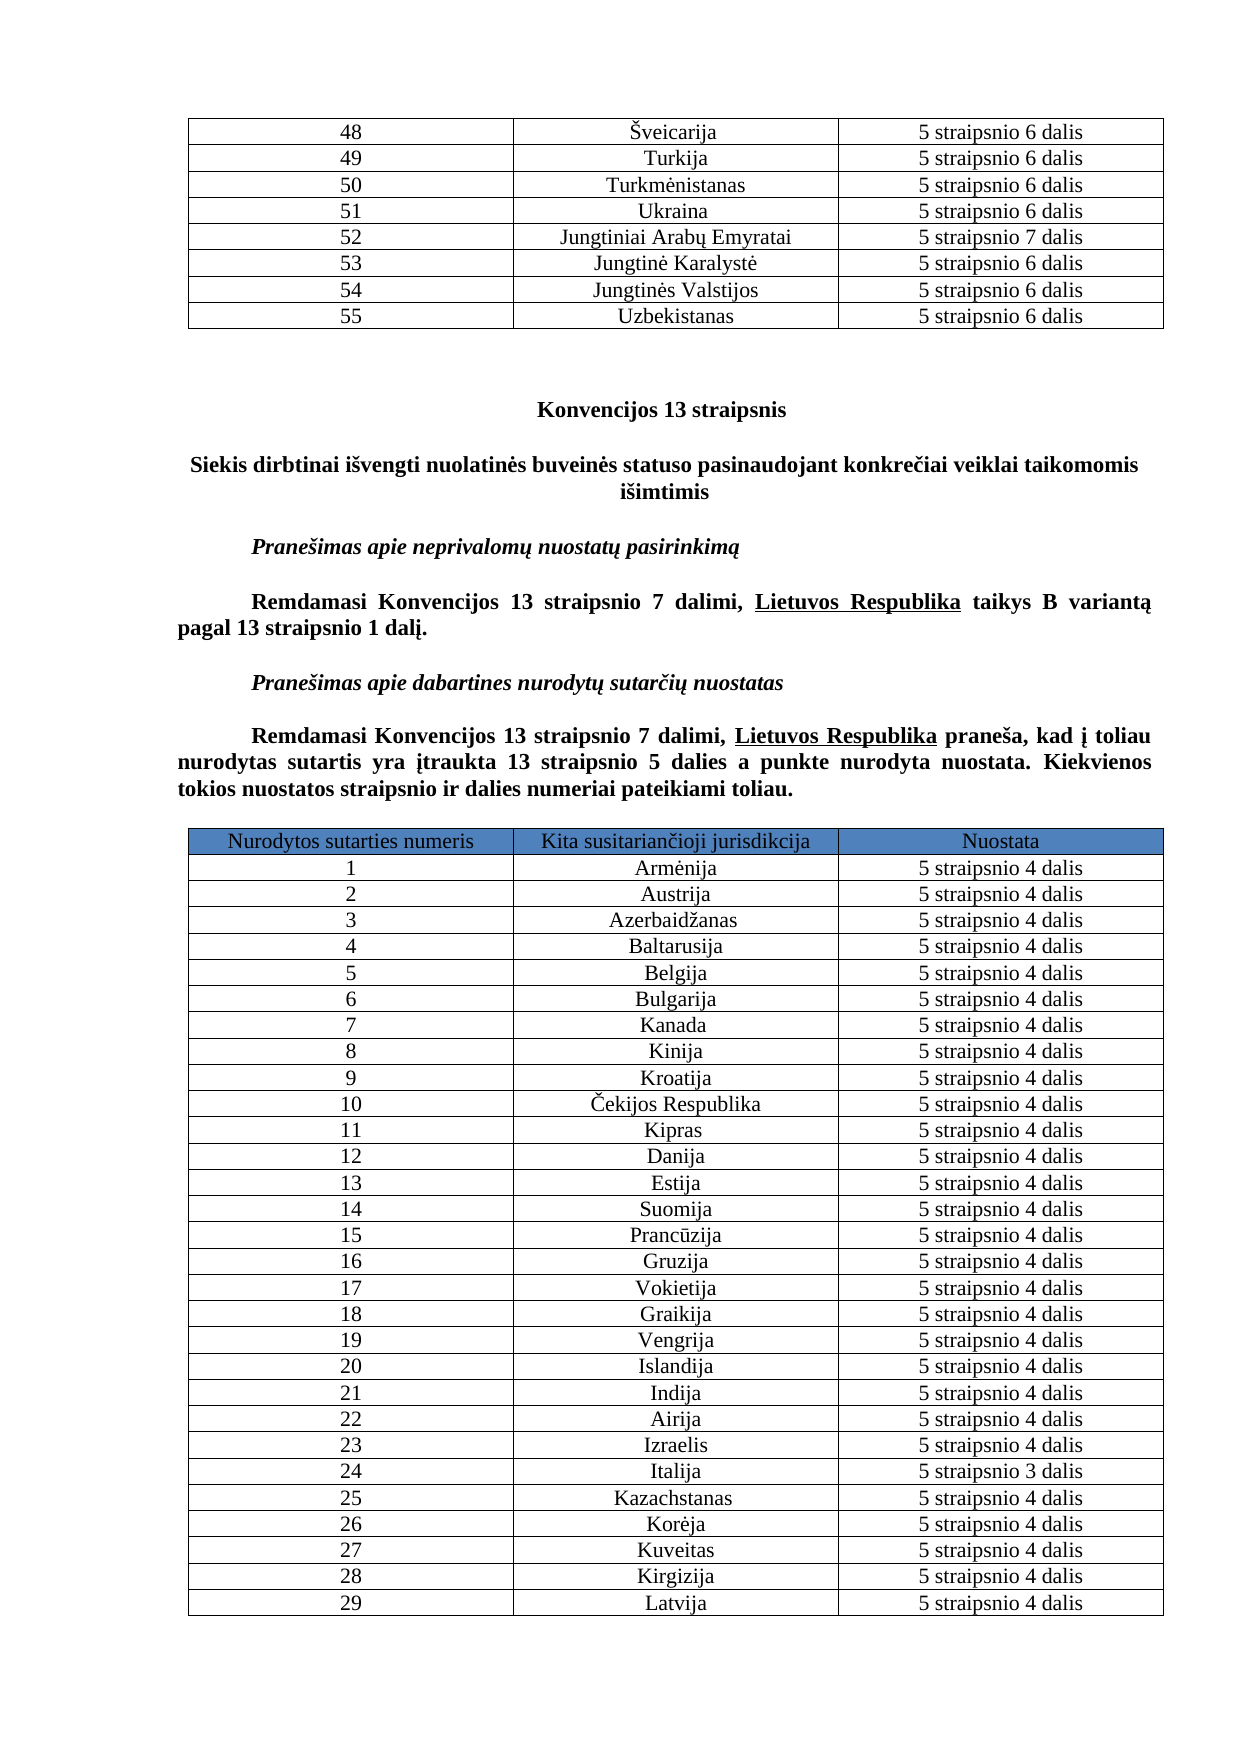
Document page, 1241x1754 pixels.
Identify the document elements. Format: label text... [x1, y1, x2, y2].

table_cell 52 [189, 224, 513, 249]
text Siekis dirbtinai išvengti nuolatinės buveinės statuso pasinaudojant konkrečiai veiklai taikomomis išimtimis [177, 451, 1152, 504]
table_cell Latvija [514, 1590, 838, 1615]
table_cell 48 [189, 119, 513, 144]
table_cell 5 straipsnio 4 dalis [839, 907, 1163, 932]
table_cell 5 straipsnio 4 dalis [839, 1275, 1163, 1300]
table_cell 5 straipsnio 4 dalis [839, 1117, 1163, 1142]
table_cell 5 straipsnio 6 dalis [839, 277, 1163, 302]
table_cell Ukraina [514, 198, 838, 223]
table_cell 5 straipsnio 4 dalis [839, 1432, 1163, 1457]
table_cell 2 [189, 881, 513, 906]
table_cell 7 [189, 1012, 513, 1037]
table_cell 13 [189, 1170, 513, 1195]
table_cell 28 [189, 1564, 513, 1589]
table_cell Kipras [514, 1117, 838, 1142]
table_cell Kazachstanas [514, 1485, 838, 1510]
table_cell Azerbaidžanas [514, 907, 838, 932]
text Remdamasi Konvencijos 13 straipsnio 7 dalimi, Lietuvos Respublika taikys B variantą pagal 13 straipsnio 1 dalį. [177, 588, 1152, 641]
table_cell Kirgizija [514, 1564, 838, 1589]
table_cell 21 [189, 1380, 513, 1405]
table_cell 5 straipsnio 4 dalis [839, 960, 1163, 985]
table_header Nuostata [839, 829, 1163, 854]
table_cell 5 straipsnio 7 dalis [839, 224, 1163, 249]
table_cell 5 straipsnio 4 dalis [839, 934, 1163, 959]
table_cell 4 [189, 934, 513, 959]
table_cell Bulgarija [514, 986, 838, 1011]
table_cell 55 [189, 303, 513, 328]
table_cell 5 straipsnio 4 dalis [839, 1012, 1163, 1037]
table_cell Suomija [514, 1196, 838, 1221]
table_cell 54 [189, 277, 513, 302]
text Pranešimas apie dabartines nurodytų sutarčių nuostatas [177, 669, 1152, 696]
table_cell 10 [189, 1091, 513, 1116]
table_cell Armėnija [514, 855, 838, 880]
table_cell 8 [189, 1039, 513, 1064]
table_cell 5 straipsnio 4 dalis [839, 1564, 1163, 1589]
table_cell 17 [189, 1275, 513, 1300]
table_cell Graikija [514, 1301, 838, 1326]
table_cell 19 [189, 1327, 513, 1352]
table_cell 23 [189, 1432, 513, 1457]
table_cell Jungtinės Valstijos [514, 277, 838, 302]
table_cell Airija [514, 1406, 838, 1431]
table_cell 50 [189, 172, 513, 197]
table_cell 5 straipsnio 4 dalis [839, 1039, 1163, 1064]
table_cell 5 straipsnio 4 dalis [839, 1301, 1163, 1326]
table_cell 5 straipsnio 4 dalis [839, 881, 1163, 906]
table_cell 5 straipsnio 4 dalis [839, 1065, 1163, 1090]
table_cell 5 straipsnio 4 dalis [839, 1091, 1163, 1116]
table_cell Indija [514, 1380, 838, 1405]
table_cell Šveicarija [514, 119, 838, 144]
table_cell 5 straipsnio 4 dalis [839, 1485, 1163, 1510]
table_cell Islandija [514, 1354, 838, 1379]
table_cell 15 [189, 1222, 513, 1247]
table_cell Kroatija [514, 1065, 838, 1090]
table_cell 18 [189, 1301, 513, 1326]
table_cell Italija [514, 1459, 838, 1484]
table_cell 5 straipsnio 4 dalis [839, 1406, 1163, 1431]
table_cell 5 straipsnio 4 dalis [839, 1249, 1163, 1274]
table_cell 5 straipsnio 3 dalis [839, 1459, 1163, 1484]
table_cell Korėja [514, 1511, 838, 1536]
table_cell Belgija [514, 960, 838, 985]
table_cell 53 [189, 250, 513, 276]
table_cell Austrija [514, 881, 838, 906]
table_cell 5 straipsnio 4 dalis [839, 1354, 1163, 1379]
table_cell Estija [514, 1170, 838, 1195]
table_cell Izraelis [514, 1432, 838, 1457]
table_cell 5 straipsnio 4 dalis [839, 1222, 1163, 1247]
table_cell 6 [189, 986, 513, 1011]
table_cell Gruzija [514, 1249, 838, 1274]
table_cell 5 straipsnio 6 dalis [839, 172, 1163, 197]
table_cell 49 [189, 145, 513, 171]
table_cell Kuveitas [514, 1537, 838, 1562]
table_cell 5 straipsnio 6 dalis [839, 145, 1163, 171]
table_cell 11 [189, 1117, 513, 1142]
table_cell 5 straipsnio 6 dalis [839, 198, 1163, 223]
table_cell 5 straipsnio 4 dalis [839, 1537, 1163, 1562]
table_cell Turkija [514, 145, 838, 171]
table_cell Turkmėnistanas [514, 172, 838, 197]
table_cell 16 [189, 1249, 513, 1274]
table_cell 51 [189, 198, 513, 223]
table_cell 5 straipsnio 6 dalis [839, 303, 1163, 328]
table_cell 5 [189, 960, 513, 985]
table_cell 22 [189, 1406, 513, 1431]
table_cell 14 [189, 1196, 513, 1221]
text Konvencijos 13 straipsnis [177, 396, 1152, 423]
table_cell 24 [189, 1459, 513, 1484]
table_cell 27 [189, 1537, 513, 1562]
table_cell Kinija [514, 1039, 838, 1064]
table_cell 5 straipsnio 4 dalis [839, 1511, 1163, 1536]
table_cell 5 straipsnio 4 dalis [839, 1144, 1163, 1169]
table_cell 3 [189, 907, 513, 932]
table_cell Danija [514, 1144, 838, 1169]
table_cell Jungtinė Karalystė [514, 250, 838, 276]
table_cell Čekijos Respublika [514, 1091, 838, 1116]
table_cell Baltarusija [514, 934, 838, 959]
table_header Nurodytos sutarties numeris [189, 829, 513, 854]
table_cell 9 [189, 1065, 513, 1090]
table_cell Vengrija [514, 1327, 838, 1352]
table_cell 12 [189, 1144, 513, 1169]
table_cell Uzbekistanas [514, 303, 838, 328]
table_cell 5 straipsnio 4 dalis [839, 1196, 1163, 1221]
table_cell 5 straipsnio 4 dalis [839, 1327, 1163, 1352]
table_cell 25 [189, 1485, 513, 1510]
table_cell 1 [189, 855, 513, 880]
table_cell Jungtiniai Arabų Emyratai [514, 224, 838, 249]
table_cell Kanada [514, 1012, 838, 1037]
table_cell 5 straipsnio 4 dalis [839, 855, 1163, 880]
table_cell 29 [189, 1590, 513, 1615]
table_cell 26 [189, 1511, 513, 1536]
table_cell Prancūzija [514, 1222, 838, 1247]
table_cell 5 straipsnio 4 dalis [839, 986, 1163, 1011]
table_cell Vokietija [514, 1275, 838, 1300]
table_cell 5 straipsnio 6 dalis [839, 119, 1163, 144]
table_cell 5 straipsnio 4 dalis [839, 1590, 1163, 1615]
table_header Kita susitariančioji jurisdikcija [514, 829, 838, 854]
table_cell 5 straipsnio 4 dalis [839, 1170, 1163, 1195]
text Pranešimas apie neprivalomų nuostatų pasirinkimą [177, 533, 1152, 559]
table_cell 5 straipsnio 4 dalis [839, 1380, 1163, 1405]
table_cell 5 straipsnio 6 dalis [839, 250, 1163, 276]
table_cell 20 [189, 1354, 513, 1379]
text Remdamasi Konvencijos 13 straipsnio 7 dalimi, Lietuvos Respublika praneša, kad į toliau nurodytas sutartis yra įtraukta 13 straipsnio 5 dalies a punkte nurodyta nuostata. Kiekvienos tokios nuostatos straipsnio ir dalies numeriai pateikiami toliau. [177, 722, 1152, 801]
